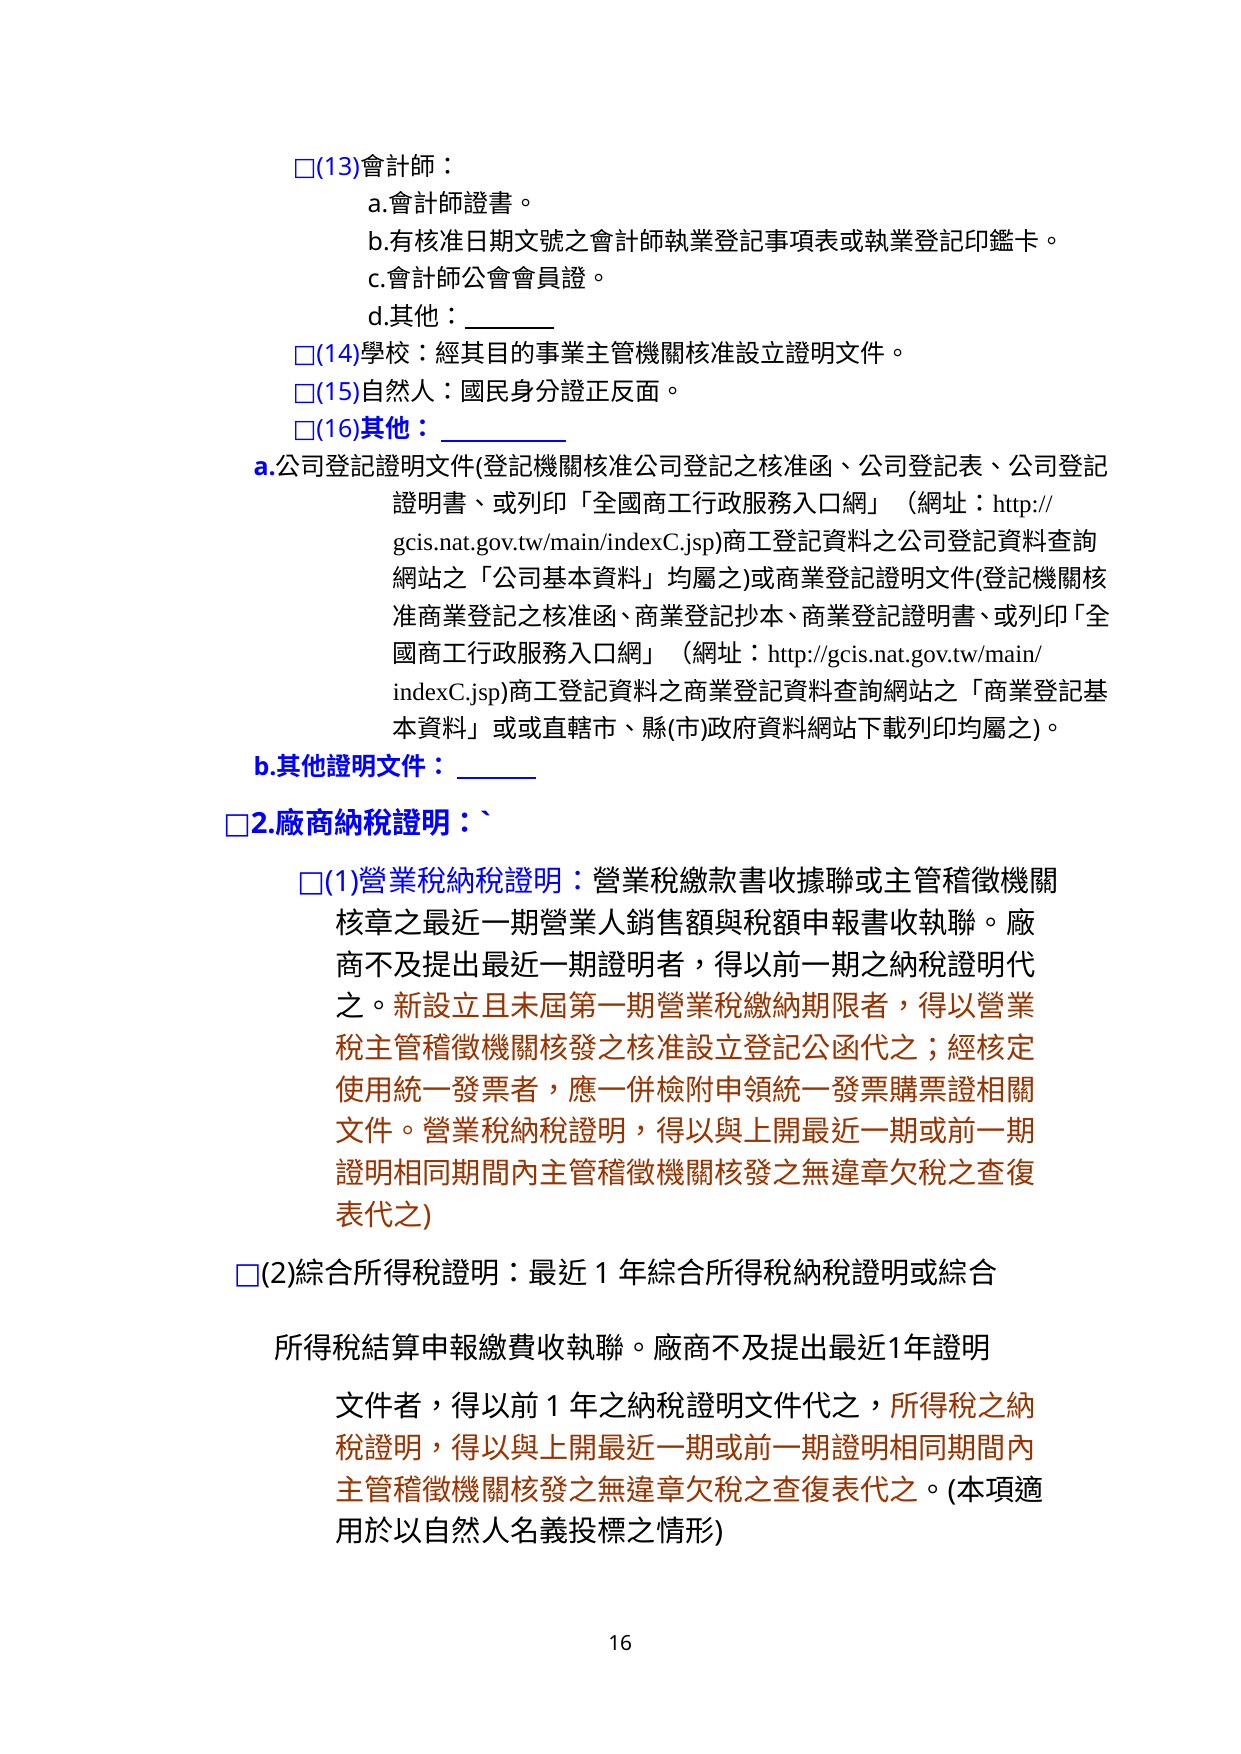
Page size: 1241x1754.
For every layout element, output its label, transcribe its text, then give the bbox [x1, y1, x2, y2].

text 證明相同期間內主管稽徵機關核發之無違章欠稅之查復 [259, 1150, 1110, 1192]
text 表代之) [259, 1192, 1110, 1233]
text a.會計師證書。 [130, 183, 1110, 221]
text 用於以自然人名義投標之情形) [259, 1508, 1110, 1550]
text 主管稽徵機關核發之無違章欠稅之查復表代之。(本項適 [259, 1467, 1110, 1508]
text 使用統一發票者，應一併檢附申領統一發票購票證相關 [259, 1067, 1110, 1108]
text □(16)其他： [130, 408, 1110, 446]
text 文件。營業稅納稅證明，得以與上開最近一期或前一期 [259, 1108, 1110, 1150]
text □(1)營業稅納稅證明：營業稅繳款書收據聯或主管稽徵機關 [259, 858, 1110, 900]
text a.公司登記證明文件(登記機關核准公司登記之核准函、公司登記表、公司登記證明書、或列印「全國商工行政服務入口網」（網址：http://gcis.nat.gov.tw/main/indexC.jsp)商工登記資料之公司登記資料查詢網站之「公司基本資料」均屬之)或商業登記證明文件(登記機關核准商業登記之核准函、商業登記抄本、商業登記證明書、或列印「全國商工行政服務入口網」（網址：http://gcis.nat.gov.tw/main/indexC.jsp)商工登記資料之商業登記資料查詢網站之「商業登記基本資料」或或直轄市、縣(市)政府資料網站下載列印均屬之)。 [130, 446, 1110, 746]
text 文件者，得以前1 年之納稅證明文件代之，所得稅之納 [259, 1383, 1110, 1425]
text c.會計師公會會員證。 [130, 258, 1110, 296]
text □2.廠商納稅證明：` [130, 783, 1110, 858]
text 之。新設立且未屆第一期營業稅繳納期限者，得以營業 [259, 983, 1110, 1025]
text □(15)自然人：國民身分證正反面。 [130, 371, 1110, 408]
text 稅證明，得以與上開最近一期或前一期證明相同期間內 [259, 1425, 1110, 1467]
text □(2)綜合所得稅證明：最近 1 年綜合所得稅納稅證明或綜合 [130, 1233, 1110, 1308]
text 稅主管稽徵機關核發之核准設立登記公函代之；經核定 [259, 1025, 1110, 1067]
text d.其他： [130, 296, 1110, 333]
text □(14)學校：經其目的事業主管機關核准設立證明文件。 [130, 333, 1110, 371]
text 商不及提出最近一期證明者，得以前一期之納稅證明代 [259, 942, 1110, 983]
text b.其他證明文件： [130, 746, 1110, 783]
text □(13)會計師： [130, 146, 1110, 183]
text 核章之最近一期營業人銷售額與稅額申報書收執聯。廠 [259, 900, 1110, 942]
text 所得稅結算申報繳費收執聯。廠商不及提出最近1年證明 [130, 1308, 1110, 1383]
text b.有核准日期文號之會計師執業登記事項表或執業登記印鑑卡。 [130, 221, 1110, 258]
